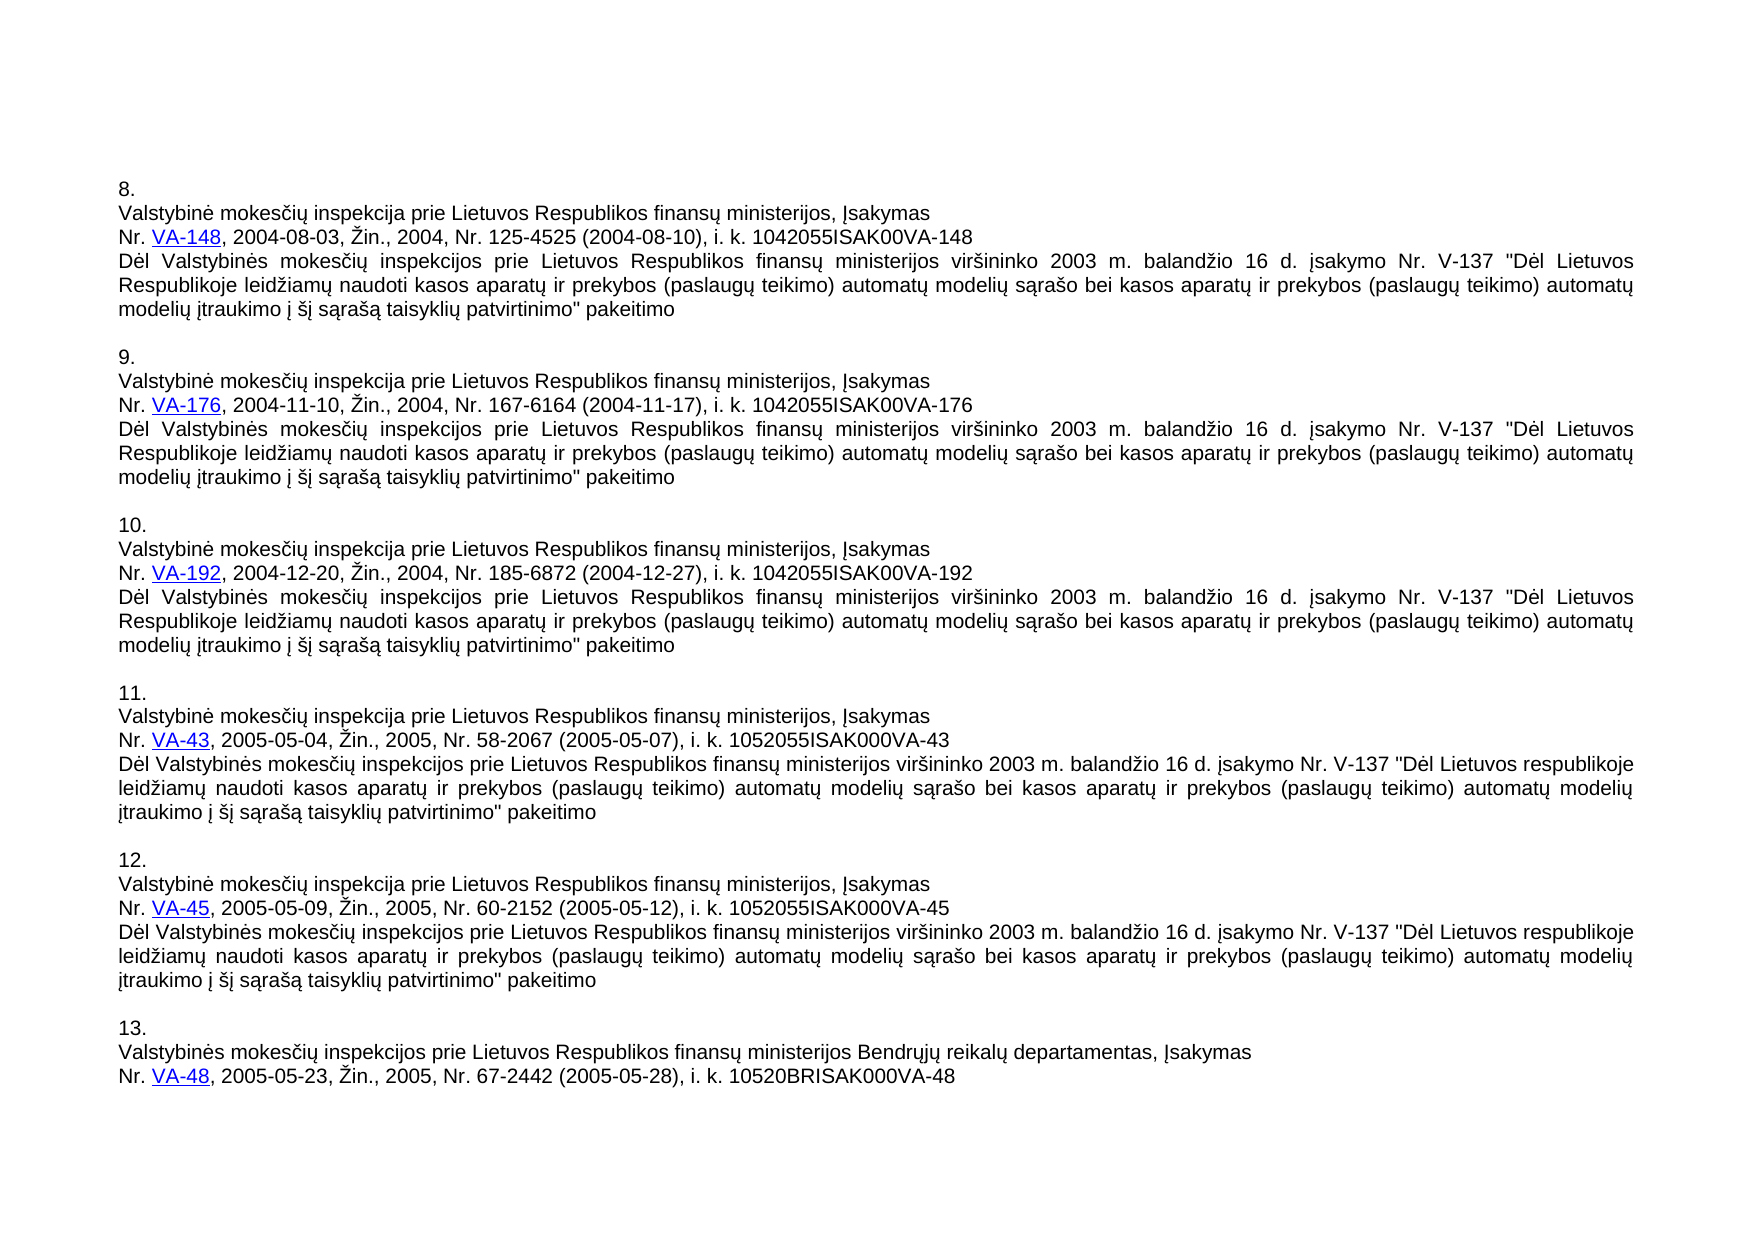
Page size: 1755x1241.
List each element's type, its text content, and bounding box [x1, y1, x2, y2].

text 8. [118, 177, 1636, 201]
text 10. [118, 513, 1636, 537]
text Valstybinės mokesčių inspekcijos prie Lietuvos Respublikos finansų ministerijos Bendrųjų reikalų departamentas, Įsakymas [118, 1040, 1636, 1064]
text Dėl Valstybinės mokesčių inspekcijos prie Lietuvos Respublikos finansų ministerijos viršininko 2003 m. balandžio 16 d. įsakymo Nr. V-137 "Dėl Lietuvos respublikoje leidžiamų naudoti kasos aparatų ir prekybos (paslaugų teikimo) automatų modelių sąrašo bei kasos aparatų ir prekybos (paslaugų teikimo) automatų modelių įtraukimo į šį sąrašą taisyklių patvirtinimo" pakeitimo [118, 920, 1636, 992]
text 11. [118, 680, 1636, 704]
text 13. [118, 1016, 1636, 1040]
text Nr. VA-43, 2005-05-04, Žin., 2005, Nr. 58-2067 (2005-05-07), i. k. 1052055ISAK000VA-43 [118, 728, 1636, 752]
text Dėl Valstybinės mokesčių inspekcijos prie Lietuvos Respublikos finansų ministerijos viršininko 2003 m. balandžio 16 d. įsakymo Nr. V-137 "Dėl Lietuvos respublikoje leidžiamų naudoti kasos aparatų ir prekybos (paslaugų teikimo) automatų modelių sąrašo bei kasos aparatų ir prekybos (paslaugų teikimo) automatų modelių įtraukimo į šį sąrašą taisyklių patvirtinimo" pakeitimo [118, 752, 1636, 824]
text Valstybinė mokesčių inspekcija prie Lietuvos Respublikos finansų ministerijos, Įsakymas [118, 369, 1636, 393]
text Nr. VA-48, 2005-05-23, Žin., 2005, Nr. 67-2442 (2005-05-28), i. k. 10520BRISAK000VA-48 [118, 1064, 1636, 1088]
text Valstybinė mokesčių inspekcija prie Lietuvos Respublikos finansų ministerijos, Įsakymas [118, 704, 1636, 728]
text Valstybinė mokesčių inspekcija prie Lietuvos Respublikos finansų ministerijos, Įsakymas [118, 201, 1636, 225]
text Nr. VA-176, 2004-11-10, Žin., 2004, Nr. 167-6164 (2004-11-17), i. k. 1042055ISAK00VA-176 [118, 393, 1636, 417]
text Dėl Valstybinės mokesčių inspekcijos prie Lietuvos Respublikos finansų ministerijos viršininko 2003 m. balandžio 16 d. įsakymo Nr. V-137 "Dėl Lietuvos Respublikoje leidžiamų naudoti kasos aparatų ir prekybos (paslaugų teikimo) automatų modelių sąrašo bei kasos aparatų ir prekybos (paslaugų teikimo) automatų modelių įtraukimo į šį sąrašą taisyklių patvirtinimo" pakeitimo [118, 249, 1636, 321]
text 12. [118, 848, 1636, 872]
text Dėl Valstybinės mokesčių inspekcijos prie Lietuvos Respublikos finansų ministerijos viršininko 2003 m. balandžio 16 d. įsakymo Nr. V-137 "Dėl Lietuvos Respublikoje leidžiamų naudoti kasos aparatų ir prekybos (paslaugų teikimo) automatų modelių sąrašo bei kasos aparatų ir prekybos (paslaugų teikimo) automatų modelių įtraukimo į šį sąrašą taisyklių patvirtinimo" pakeitimo [118, 417, 1636, 489]
text Dėl Valstybinės mokesčių inspekcijos prie Lietuvos Respublikos finansų ministerijos viršininko 2003 m. balandžio 16 d. įsakymo Nr. V-137 "Dėl Lietuvos Respublikoje leidžiamų naudoti kasos aparatų ir prekybos (paslaugų teikimo) automatų modelių sąrašo bei kasos aparatų ir prekybos (paslaugų teikimo) automatų modelių įtraukimo į šį sąrašą taisyklių patvirtinimo" pakeitimo [118, 584, 1636, 656]
text Nr. VA-45, 2005-05-09, Žin., 2005, Nr. 60-2152 (2005-05-12), i. k. 1052055ISAK000VA-45 [118, 896, 1636, 920]
text 9. [118, 345, 1636, 369]
text Nr. VA-148, 2004-08-03, Žin., 2004, Nr. 125-4525 (2004-08-10), i. k. 1042055ISAK00VA-148 [118, 225, 1636, 249]
text Valstybinė mokesčių inspekcija prie Lietuvos Respublikos finansų ministerijos, Įsakymas [118, 537, 1636, 561]
text Valstybinė mokesčių inspekcija prie Lietuvos Respublikos finansų ministerijos, Įsakymas [118, 872, 1636, 896]
text Nr. VA-192, 2004-12-20, Žin., 2004, Nr. 185-6872 (2004-12-27), i. k. 1042055ISAK00VA-192 [118, 561, 1636, 584]
